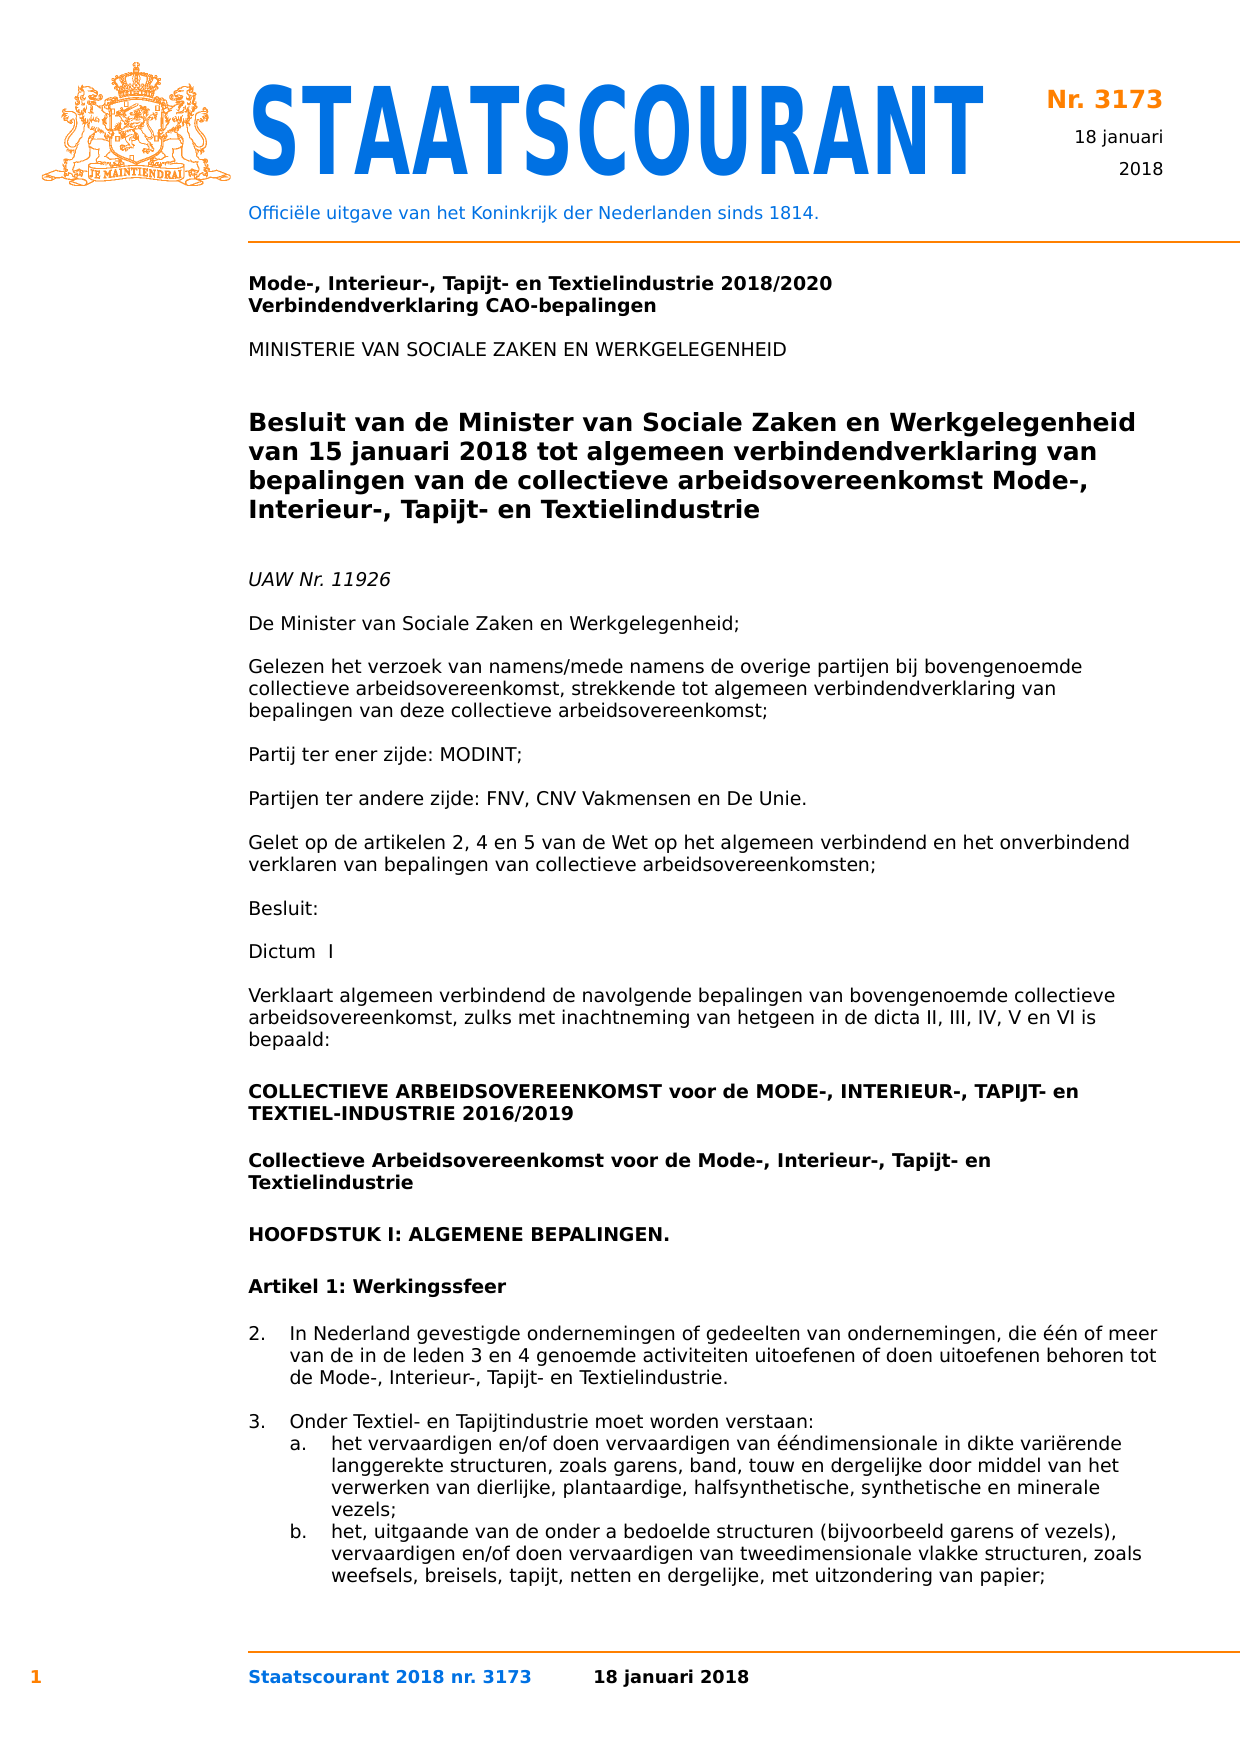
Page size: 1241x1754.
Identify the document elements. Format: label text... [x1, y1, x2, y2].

text Besluit: [248, 898, 1163, 919]
text a. het vervaardigen en/of doen vervaardigen van ééndimensionale in dikte variërende langgerekte structuren, zoals garens, band, touw en dergelijke door middel van het verwerken van dierlijke, plantaardige, halfsynthetische, synthetische en minerale vezels; [289, 1433, 1163, 1521]
table_cell 18 januari [998, 121, 1240, 153]
table_header Nr. 3173 [998, 62, 1240, 121]
text De Minister van Sociale Zaken en Werkgelegenheid; [248, 612, 1163, 634]
text MINISTERIE VAN SOCIALE ZAKEN EN WERKGELEGENHEID [248, 339, 1163, 361]
table_header [25, 62, 248, 241]
text Partijen ter andere zijde: FNV, CNV Vakmensen en De Unie. [248, 788, 1163, 810]
text Gelezen het verzoek van namens/mede namens de overige partijen bij bovengenoemde collectieve arbeidsovereenkomst, strekkende tot algemeen verbindendverklaring van bepalingen van deze collectieve arbeidsovereenkomst; [248, 656, 1163, 722]
table_cell 2018 [998, 153, 1240, 203]
text 3. Onder Textiel- en Tapijtindustrie moet worden verstaan: [248, 1411, 1163, 1433]
text Gelet op de artikelen 2, 4 en 5 van de Wet op het algemeen verbindend en het onverbindend verklaren van bepalingen van collectieve arbeidsovereenkomsten; [248, 832, 1163, 876]
text Verbindendverklaring CAO-bepalingen [248, 295, 1163, 317]
text 2. In Nederland gevestigde ondernemingen of gedeelten van ondernemingen, die één of meer van de in de leden 3 en 4 genoemde activiteiten uitoefenen of doen uitoefenen behoren tot de Mode-, Interieur-, Tapijt- en Textielindustrie. [248, 1323, 1163, 1389]
text Collectieve Arbeidsovereenkomst voor de Mode-, Interieur-, Tapijt- en Textielindustrie [248, 1150, 1163, 1194]
subtitle Besluit van de Minister van Sociale Zaken en Werkgelegenheid van 15 januari 2018 tot algemeen verbindendverklaring van bepalingen van de collectieve arbeidsovereenkomst Mode-, Interieur-, Tapijt- en Textielindustrie [248, 408, 1163, 525]
table_cell Officiële uitgave van het Koninkrijk der Nederlanden sinds 1814. [248, 203, 1240, 241]
text Partij ter ener zijde: MODINT; [248, 744, 1163, 766]
subtitle Artikel 1: Werkingssfeer [248, 1276, 1163, 1298]
text Mode-, Interieur-, Tapijt- en Textielindustrie 2018/2020 [248, 273, 1163, 295]
picture [41, 62, 231, 186]
text Dictum I [248, 941, 1163, 963]
text Verklaart algemeen verbindend de navolgende bepalingen van bovengenoemde collectieve arbeidsovereenkomst, zulks met inachtneming van hetgeen in de dicta II, III, IV, V en VI is bepaald: [248, 985, 1163, 1051]
table_header STAATSCOURANT [248, 62, 998, 203]
subtitle HOOFDSTUK I: ALGEMENE BEPALINGEN. [248, 1224, 1163, 1246]
text b. het, uitgaande van de onder a bedoelde structuren (bijvoorbeeld garens of vezels), vervaardigen en/of doen vervaardigen van tweedimensionale vlakke structuren, zoals weefsels, breisels, tapijt, netten en dergelijke, met uitzondering van papier; [289, 1521, 1163, 1587]
text UAW Nr. 11926 [248, 568, 1163, 591]
subtitle COLLECTIEVE ARBEIDSOVEREENKOMST voor de MODE-, INTERIEUR-, TAPIJT- en TEXTIEL-INDUSTRIE 2016/2019 [248, 1081, 1163, 1125]
